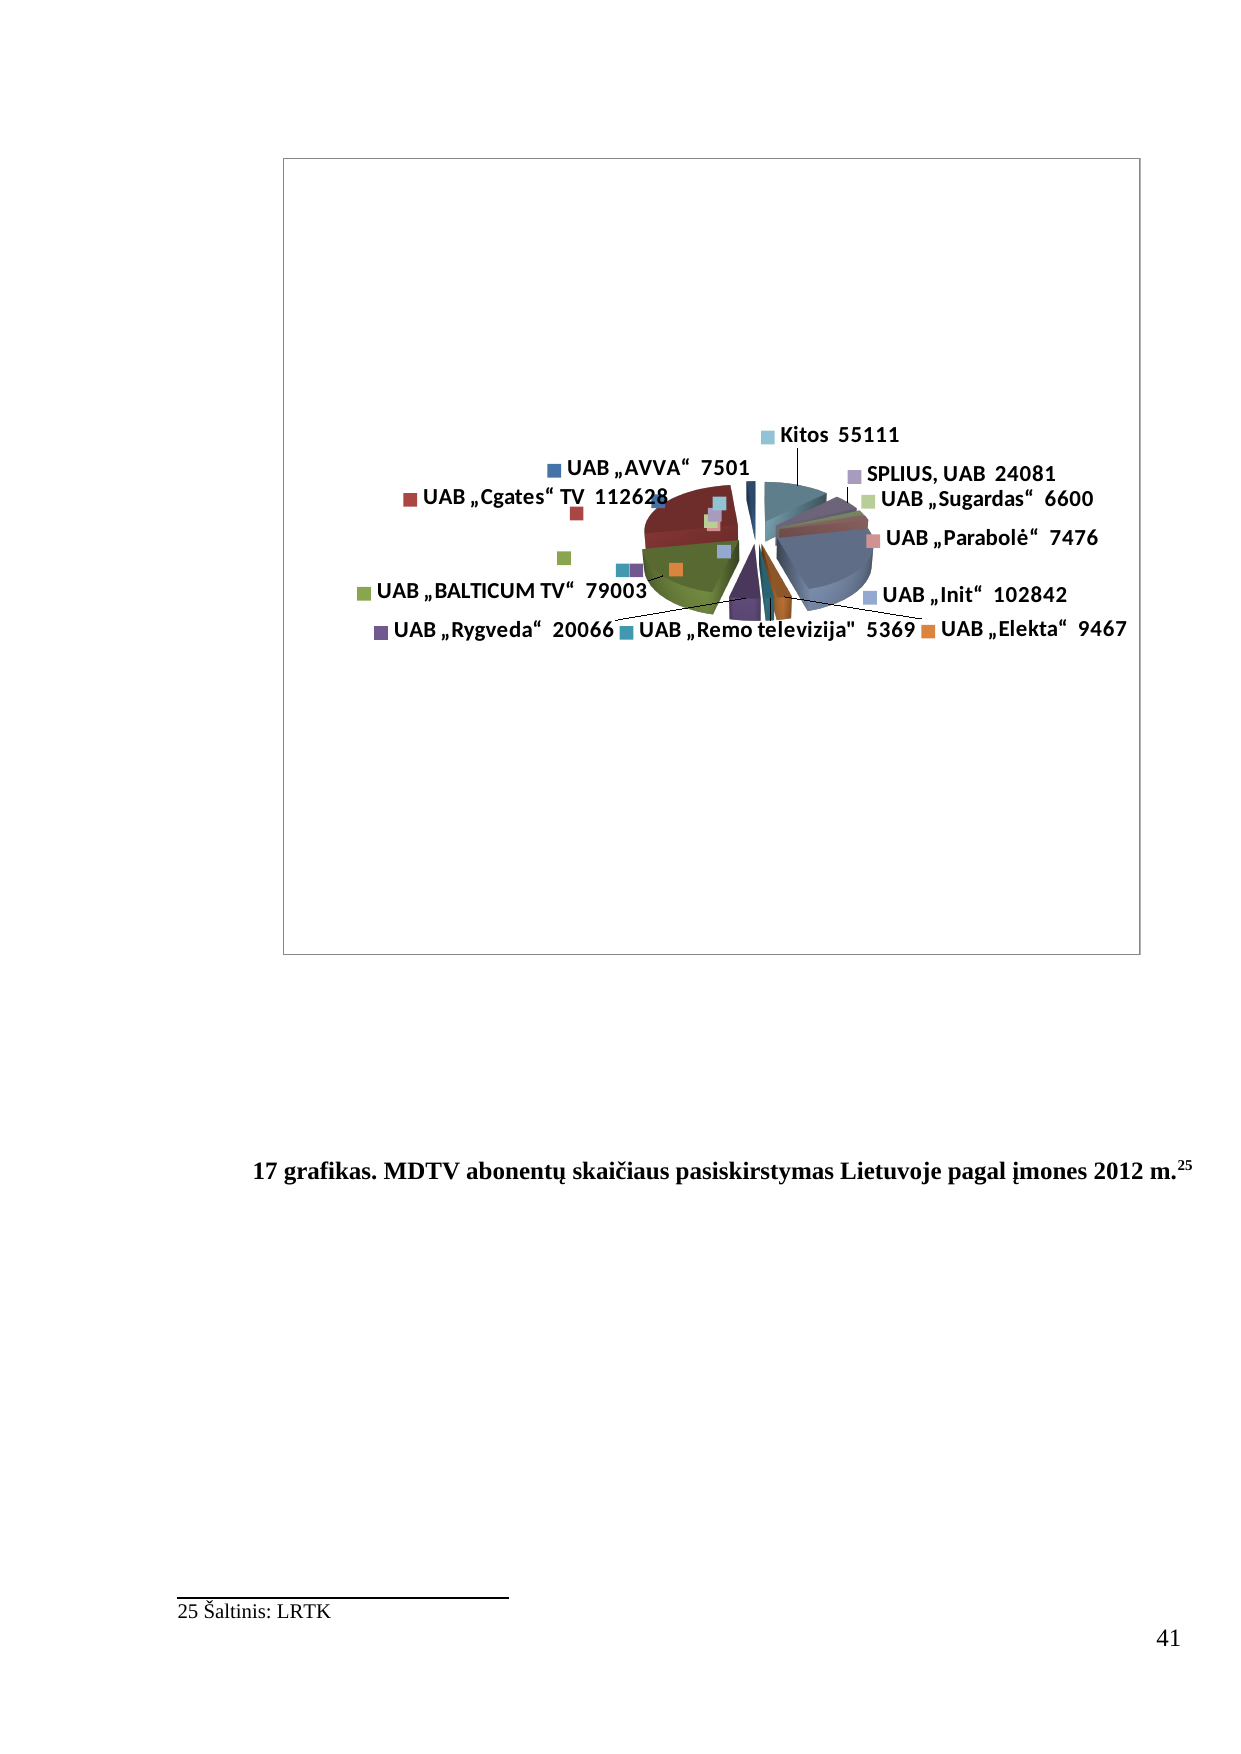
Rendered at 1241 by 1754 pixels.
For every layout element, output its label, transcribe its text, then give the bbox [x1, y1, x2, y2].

text 17 grafikas. MDTV abonentų skaičiaus pasiskirstymas Lietuvoje pagal įmones 2012 m. [177, 1156, 1240, 1185]
text Šaltinis: LRTK [177, 1598, 1181, 1623]
